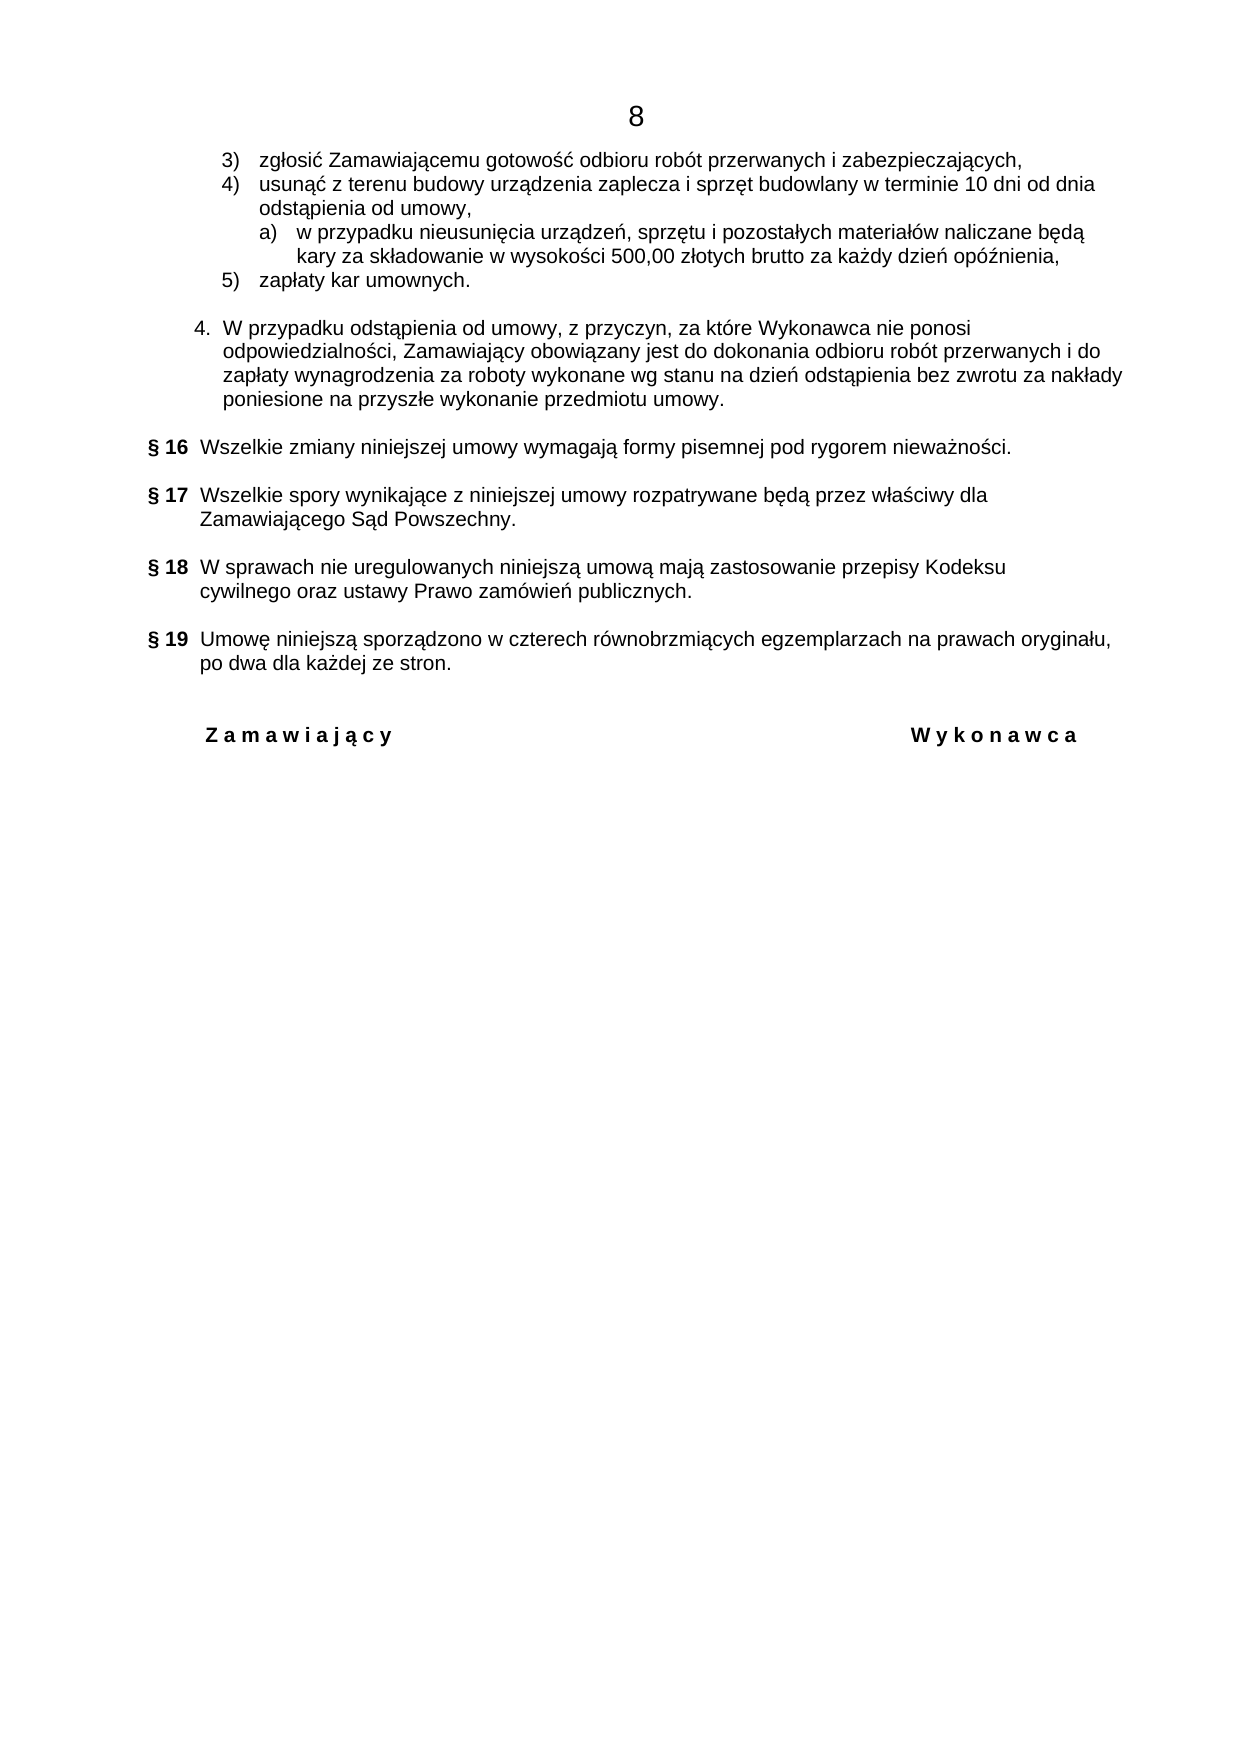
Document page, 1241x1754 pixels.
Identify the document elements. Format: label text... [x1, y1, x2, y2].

text Zamawiającego Sąd Powszechny. [148, 507, 1125, 531]
text § 16 Wszelkie zmiany niniejszej umowy wymagają formy pisemnej pod rygorem nieważności. [148, 435, 1125, 459]
text 4. W przypadku odstąpienia od umowy, z przyczyn, za które Wykonawca nie ponosi [148, 315, 1125, 339]
text po dwa dla każdej ze stron. [148, 651, 1125, 675]
text zapłaty wynagrodzenia za roboty wykonane wg stanu na dzień odstąpienia bez zwrotu za nakłady [148, 363, 1125, 387]
text § 18 W sprawach nie uregulowanych niniejszą umową mają zastosowanie przepisy Kodeksu [148, 555, 1125, 579]
text Z a m a w i a j ą c y W y k o n a w c a [148, 723, 1125, 747]
text § 17 Wszelkie spory wynikające z niniejszej umowy rozpatrywane będą przez właściwy dla [148, 483, 1125, 507]
text cywilnego oraz ustawy Prawo zamówień publicznych. [148, 579, 1125, 603]
text odpowiedzialności, Zamawiający obowiązany jest do dokonania odbioru robót przerwanych i do [148, 339, 1125, 363]
text poniesione na przyszłe wykonanie przedmiotu umowy. [148, 387, 1125, 411]
list zgłosić Zamawiającemu gotowość odbioru robót przerwanych i zabezpieczających, [221, 148, 1125, 172]
list zapłaty kar umownych. [221, 267, 1125, 291]
text kary za składowanie w wysokości 500,00 złotych brutto za każdy dzień opóźnienia, [296, 243, 1125, 267]
text § 19 Umowę niniejszą sporządzono w czterech równobrzmiących egzemplarzach na prawach oryginału, [148, 627, 1125, 651]
list usunąć z terenu budowy urządzenia zaplecza i sprzęt budowlany w terminie 10 dni od dnia odstąpienia od umowy, [221, 172, 1125, 219]
list w przypadku nieusunięcia urządzeń, sprzętu i pozostałych materiałów naliczane będą [259, 219, 1125, 243]
